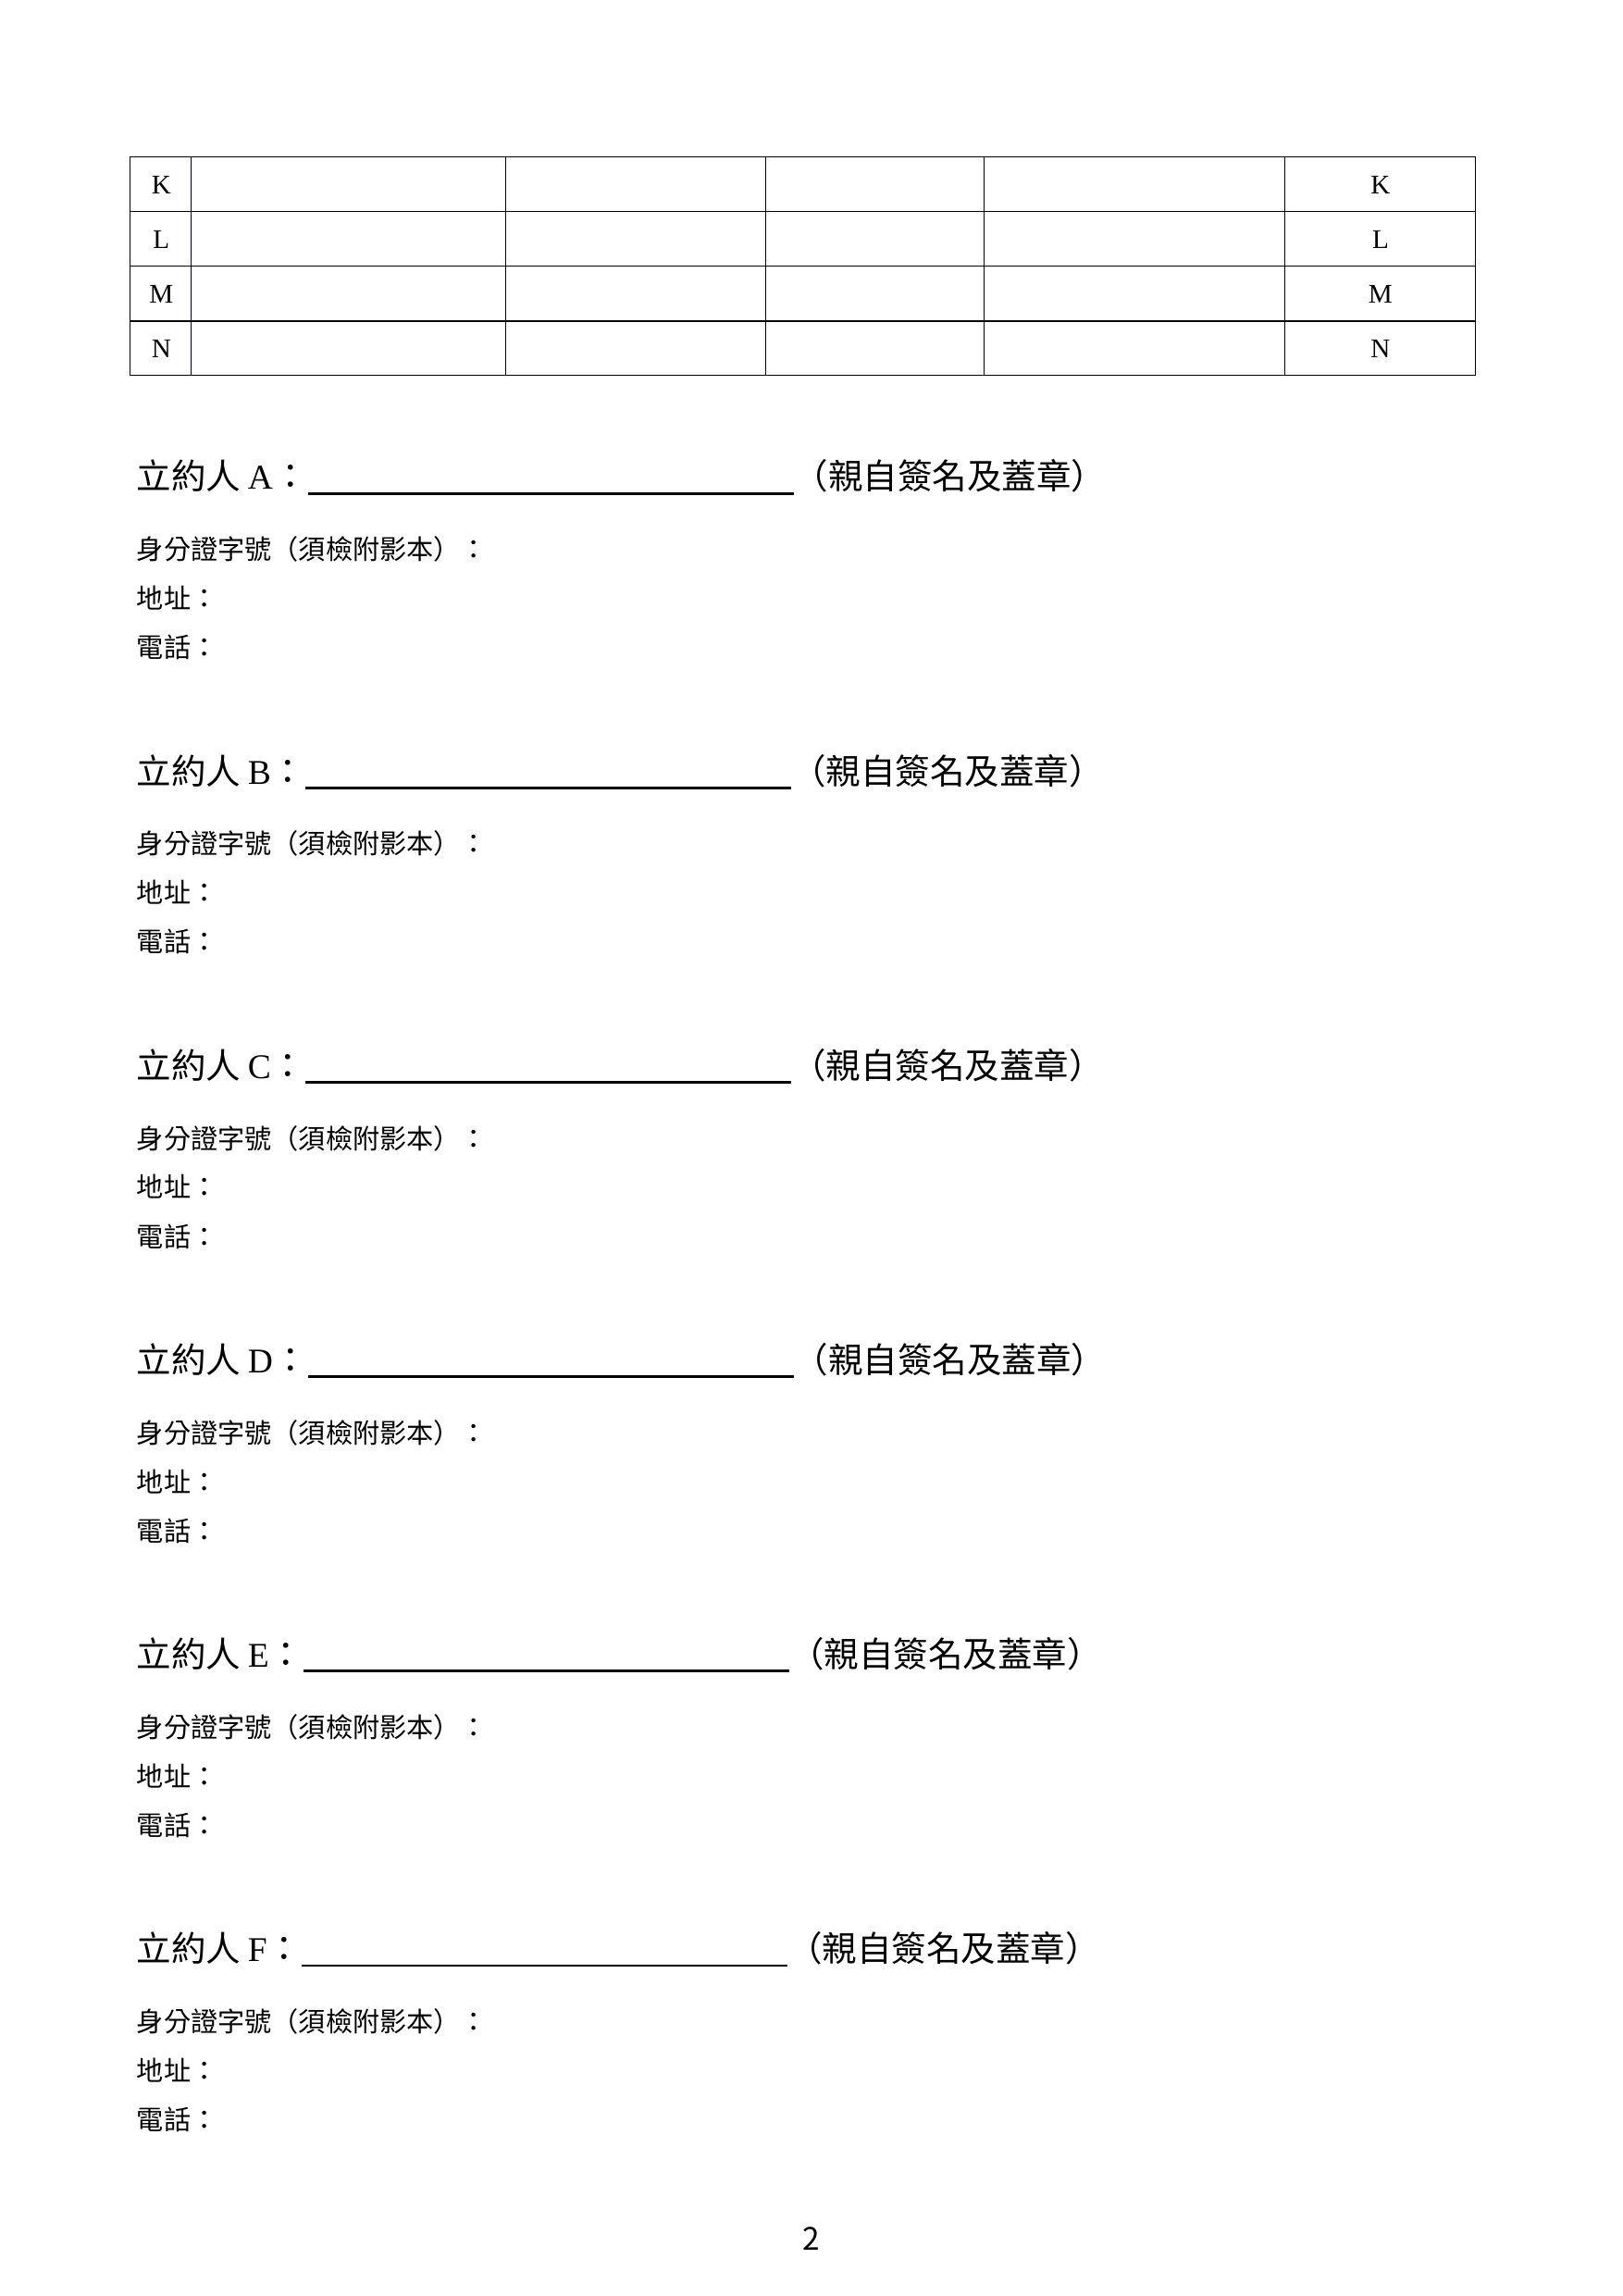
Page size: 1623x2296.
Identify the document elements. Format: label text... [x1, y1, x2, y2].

text 身分證字號（須檢附影本）： [137, 1112, 1486, 1161]
table_cell [766, 157, 984, 211]
table_cell N [1285, 322, 1475, 375]
text 立約人A： （親自簽名及蓋章） [137, 425, 1486, 524]
table_cell [506, 212, 765, 266]
text 地址： [137, 572, 1486, 622]
text 電話： [137, 1210, 1486, 1260]
table_cell K [130, 157, 191, 211]
text 身分證字號（須檢附影本）： [137, 1701, 1486, 1750]
text 電話： [137, 622, 1486, 670]
table_cell [506, 157, 765, 211]
text 立約人D： （親自簽名及蓋章） [137, 1309, 1486, 1407]
table_cell [985, 267, 1284, 320]
text 身分證字號（須檢附影本）： [137, 818, 1486, 867]
text 地址： [137, 867, 1486, 916]
table_cell L [1285, 212, 1475, 266]
table_cell [192, 267, 505, 320]
table_cell L [130, 212, 191, 266]
text 地址： [137, 1161, 1486, 1210]
table_cell [506, 322, 765, 375]
text 立約人F： （親自簽名及蓋章） [137, 1897, 1486, 1995]
table_cell N [130, 322, 191, 375]
text 立約人C： （親自簽名及蓋章） [137, 1014, 1486, 1112]
text 電話： [137, 1505, 1486, 1554]
text 地址： [137, 1750, 1486, 1799]
table_cell [506, 267, 765, 320]
table_cell [985, 212, 1284, 266]
table_cell [192, 322, 505, 375]
table_cell K [1285, 157, 1475, 211]
text 立約人B： （親自簽名及蓋章） [137, 720, 1486, 818]
text 地址： [137, 1456, 1486, 1505]
table_cell M [1285, 267, 1475, 320]
table_cell [766, 267, 984, 320]
text 地址： [137, 2044, 1486, 2093]
table_cell [766, 212, 984, 266]
text 立約人E： （親自簽名及蓋章） [137, 1603, 1486, 1701]
text 電話： [137, 2093, 1486, 2142]
text 身分證字號（須檢附影本）： [137, 1407, 1486, 1456]
table_cell [985, 322, 1284, 375]
text 電話： [137, 1799, 1486, 1848]
table_cell [766, 322, 984, 375]
table_cell [192, 157, 505, 211]
text 電話： [137, 916, 1486, 965]
table_cell [192, 212, 505, 266]
table_cell M [130, 267, 191, 320]
text 身分證字號（須檢附影本）： [137, 1995, 1486, 2044]
table_cell [985, 157, 1284, 211]
text 身分證字號（須檢附影本）： [137, 524, 1486, 572]
